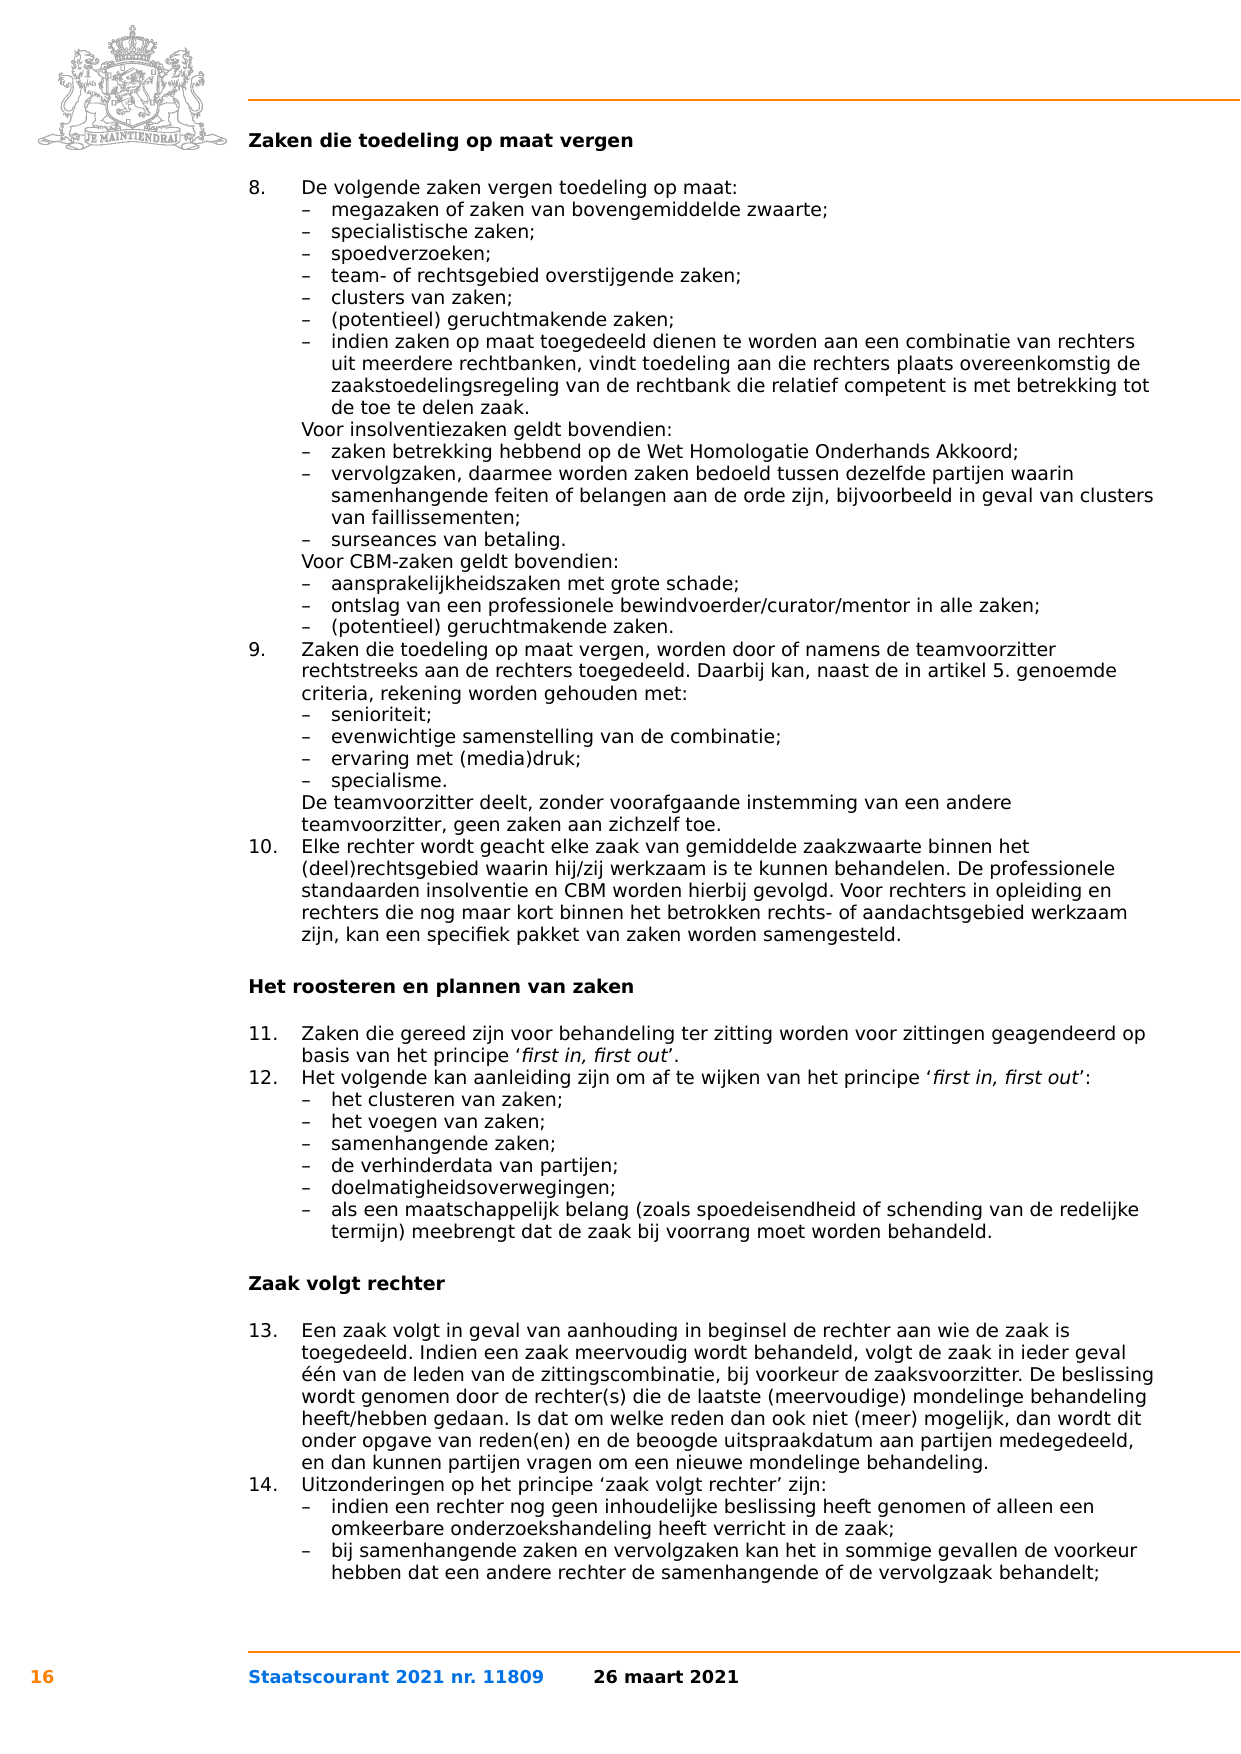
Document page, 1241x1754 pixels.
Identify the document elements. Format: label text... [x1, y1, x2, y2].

text 13. Een zaak volgt in geval van aanhouding in beginsel de rechter aan wie de zaak is toegedeeld. Indien een zaak meervoudig wordt behandeld, volgt de zaak in ieder geval één van de leden van de zittingscombinatie, bij voorkeur de zaaksvoorzitter. De beslissing wordt genomen door de rechter(s) die de laatste (meervoudige) mondelinge behandeling heeft/hebben gedaan. Is dat om welke reden dan ook niet (meer) mogelijk, dan wordt dit onder opgave van reden(en) en de beoogde uitspraakdatum aan partijen medegedeeld, en dan kunnen partijen vragen om een nieuwe mondelinge behandeling. [248, 1320, 1163, 1474]
text – bij samenhangende zaken en vervolgzaken kan het in sommige gevallen de voorkeur hebben dat een andere rechter de samenhangende of de vervolgzaak behandelt; [301, 1540, 1163, 1584]
text Voor insolventiezaken geldt bovendien: [301, 419, 1163, 441]
text – clusters van zaken; [301, 287, 1163, 309]
text – het voegen van zaken; [301, 1111, 1163, 1133]
text – surseances van betaling. [301, 528, 1163, 551]
text – team- of rechtsgebied overstijgende zaken; [301, 265, 1163, 287]
text 14. Uitzonderingen op het principe ‘zaak volgt rechter’ zijn: [248, 1474, 1163, 1496]
subtitle Het roosteren en plannen van zaken [248, 976, 1163, 998]
text – ervaring met (media)druk; [301, 748, 1163, 770]
text – aansprakelijkheidszaken met grote schade; [301, 572, 1163, 594]
text – evenwichtige samenstelling van de combinatie; [301, 726, 1163, 748]
text – indien zaken op maat toegedeeld dienen te worden aan een combinatie van rechters uit meerdere rechtbanken, vindt toedeling aan die rechters plaats overeenkomstig de zaakstoedelingsregeling van de rechtbank die relatief competent is met betrekking tot de toe te delen zaak. [301, 331, 1163, 419]
text – doelmatigheidsoverwegingen; [301, 1177, 1163, 1199]
text – zaken betrekking hebbend op de Wet Homologatie Onderhands Akkoord; [301, 441, 1163, 463]
text Voor CBM-zaken geldt bovendien: [301, 551, 1163, 572]
text 8. De volgende zaken vergen toedeling op maat: [248, 177, 1163, 199]
text – specialisme. [301, 770, 1163, 792]
subtitle Zaken die toedeling op maat vergen [248, 130, 1163, 152]
picture [38, 25, 227, 150]
text – samenhangende zaken; [301, 1133, 1163, 1155]
text 12. Het volgende kan aanleiding zijn om af te wijken van het principe ‘first in, first out’: [248, 1067, 1163, 1089]
subtitle Zaak volgt rechter [248, 1273, 1163, 1295]
text – indien een rechter nog geen inhoudelijke beslissing heeft genomen of alleen een omkeerbare onderzoekshandeling heeft verricht in de zaak; [301, 1496, 1163, 1540]
text 10. Elke rechter wordt geacht elke zaak van gemiddelde zaakzwaarte binnen het (deel)rechtsgebied waarin hij/zij werkzaam is te kunnen behandelen. De professionele standaarden insolventie en CBM worden hierbij gevolgd. Voor rechters in opleiding en rechters die nog maar kort binnen het betrokken rechts- of aandachtsgebied werkzaam zijn, kan een specifiek pakket van zaken worden samengesteld. [248, 836, 1163, 946]
text – megazaken of zaken van bovengemiddelde zwaarte; [301, 199, 1163, 221]
text – (potentieel) geruchtmakende zaken; [301, 309, 1163, 331]
text De teamvoorzitter deelt, zonder voorafgaande instemming van een andere teamvoorzitter, geen zaken aan zichzelf toe. [301, 792, 1163, 836]
text – vervolgzaken, daarmee worden zaken bedoeld tussen dezelfde partijen waarin samenhangende feiten of belangen aan de orde zijn, bijvoorbeeld in geval van clusters van faillissementen; [301, 463, 1163, 528]
text – als een maatschappelijk belang (zoals spoedeisendheid of schending van de redelijke termijn) meebrengt dat de zaak bij voorrang moet worden behandeld. [301, 1199, 1163, 1243]
text – senioriteit; [301, 704, 1163, 726]
text – (potentieel) geruchtmakende zaken. [301, 616, 1163, 638]
text 9. Zaken die toedeling op maat vergen, worden door of namens de teamvoorzitter rechtstreeks aan de rechters toegedeeld. Daarbij kan, naast de in artikel 5. genoemde criteria, rekening worden gehouden met: [248, 638, 1163, 704]
text – het clusteren van zaken; [301, 1089, 1163, 1111]
text – spoedverzoeken; [301, 243, 1163, 265]
text – ontslag van een professionele bewindvoerder/curator/mentor in alle zaken; [301, 594, 1163, 616]
text 11. Zaken die gereed zijn voor behandeling ter zitting worden voor zittingen geagendeerd op basis van het principe ‘first in, first out’. [248, 1023, 1163, 1067]
text – specialistische zaken; [301, 221, 1163, 243]
text – de verhinderdata van partijen; [301, 1155, 1163, 1177]
